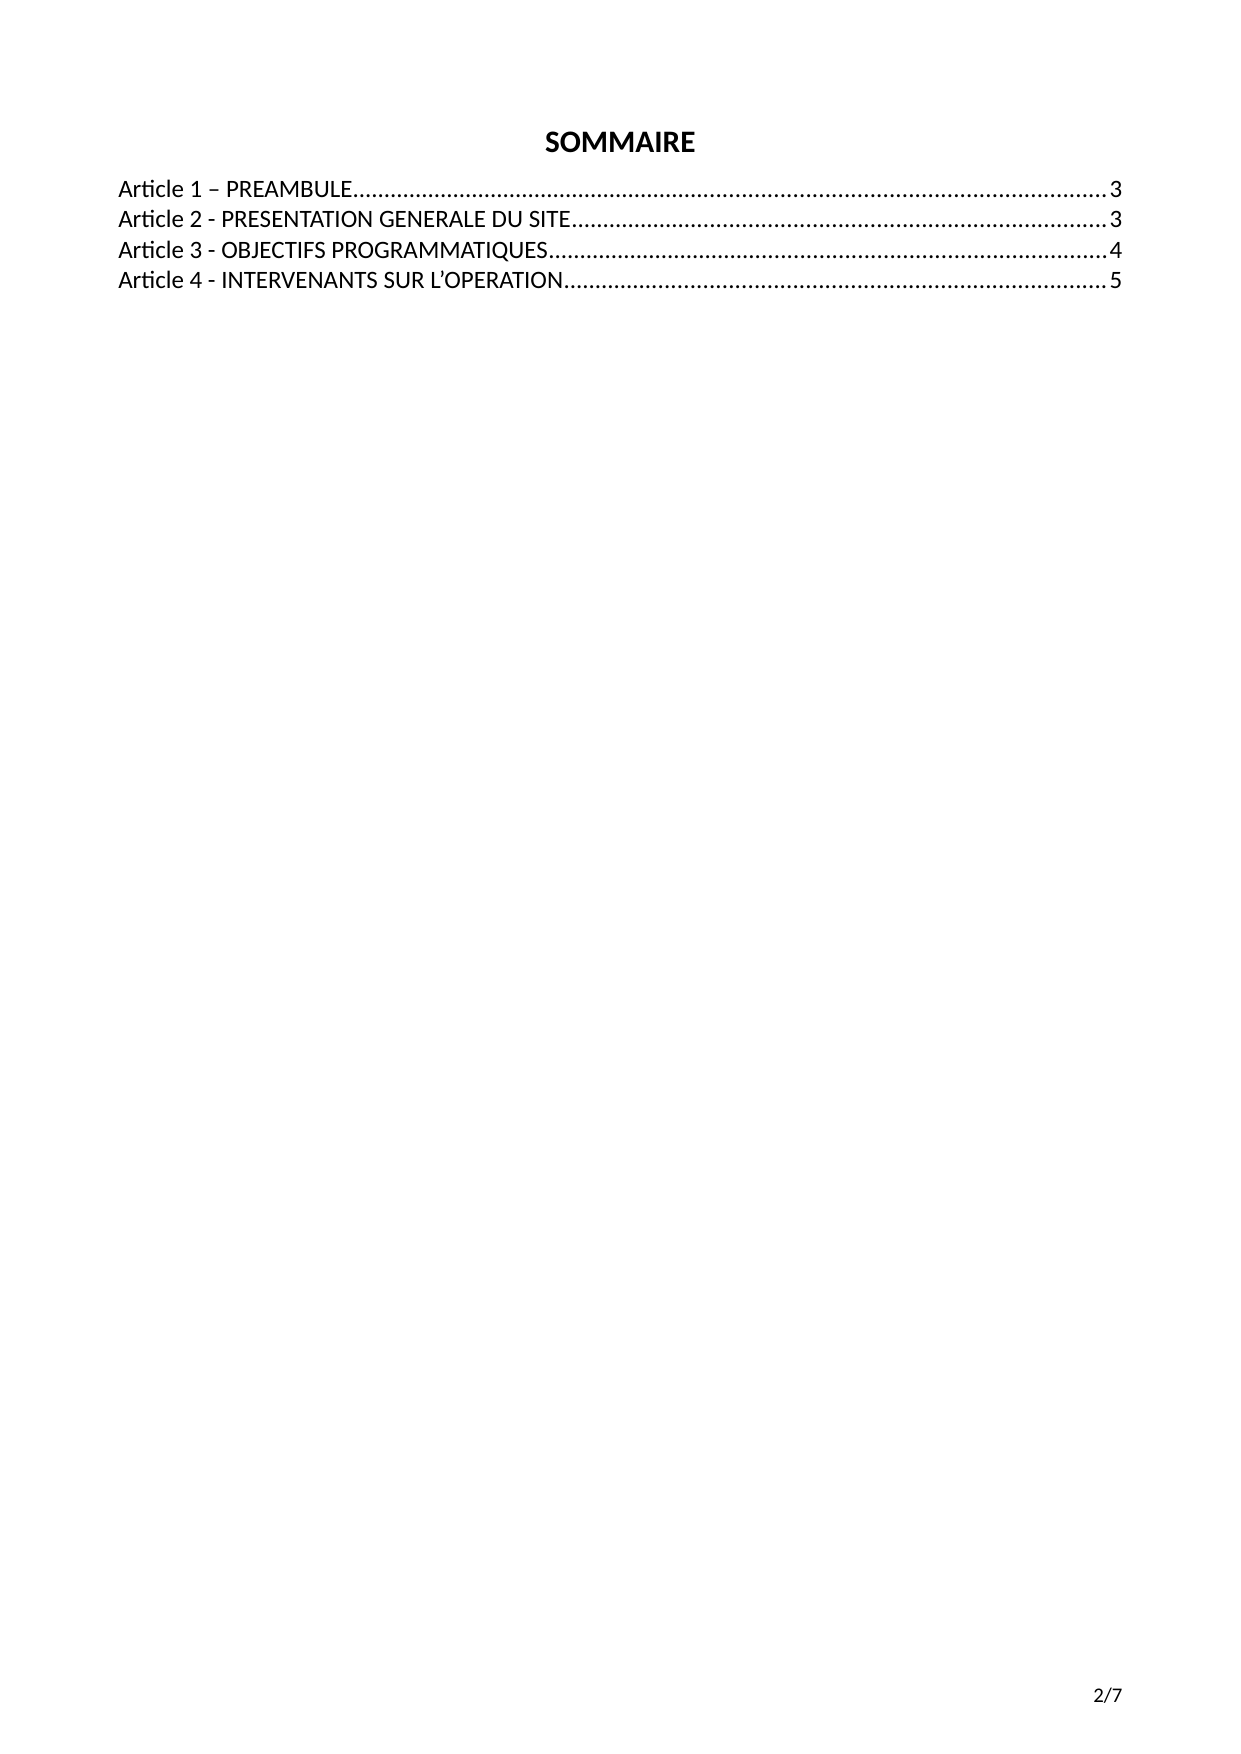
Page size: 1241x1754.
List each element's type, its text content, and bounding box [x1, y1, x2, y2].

text Article 3 - OBJECTIFS PROGRAMMATIQUES 4 [118, 234, 1122, 264]
text Article 2 - PRESENTATION GENERALE DU SITE 3 [118, 203, 1122, 234]
subtitle SOMMAIRE [118, 122, 1122, 160]
text Article 1 – PREAMBULE 3 [118, 173, 1122, 203]
text Article 4 - INTERVENANTS SUR L’OPERATION 5 [118, 264, 1122, 295]
